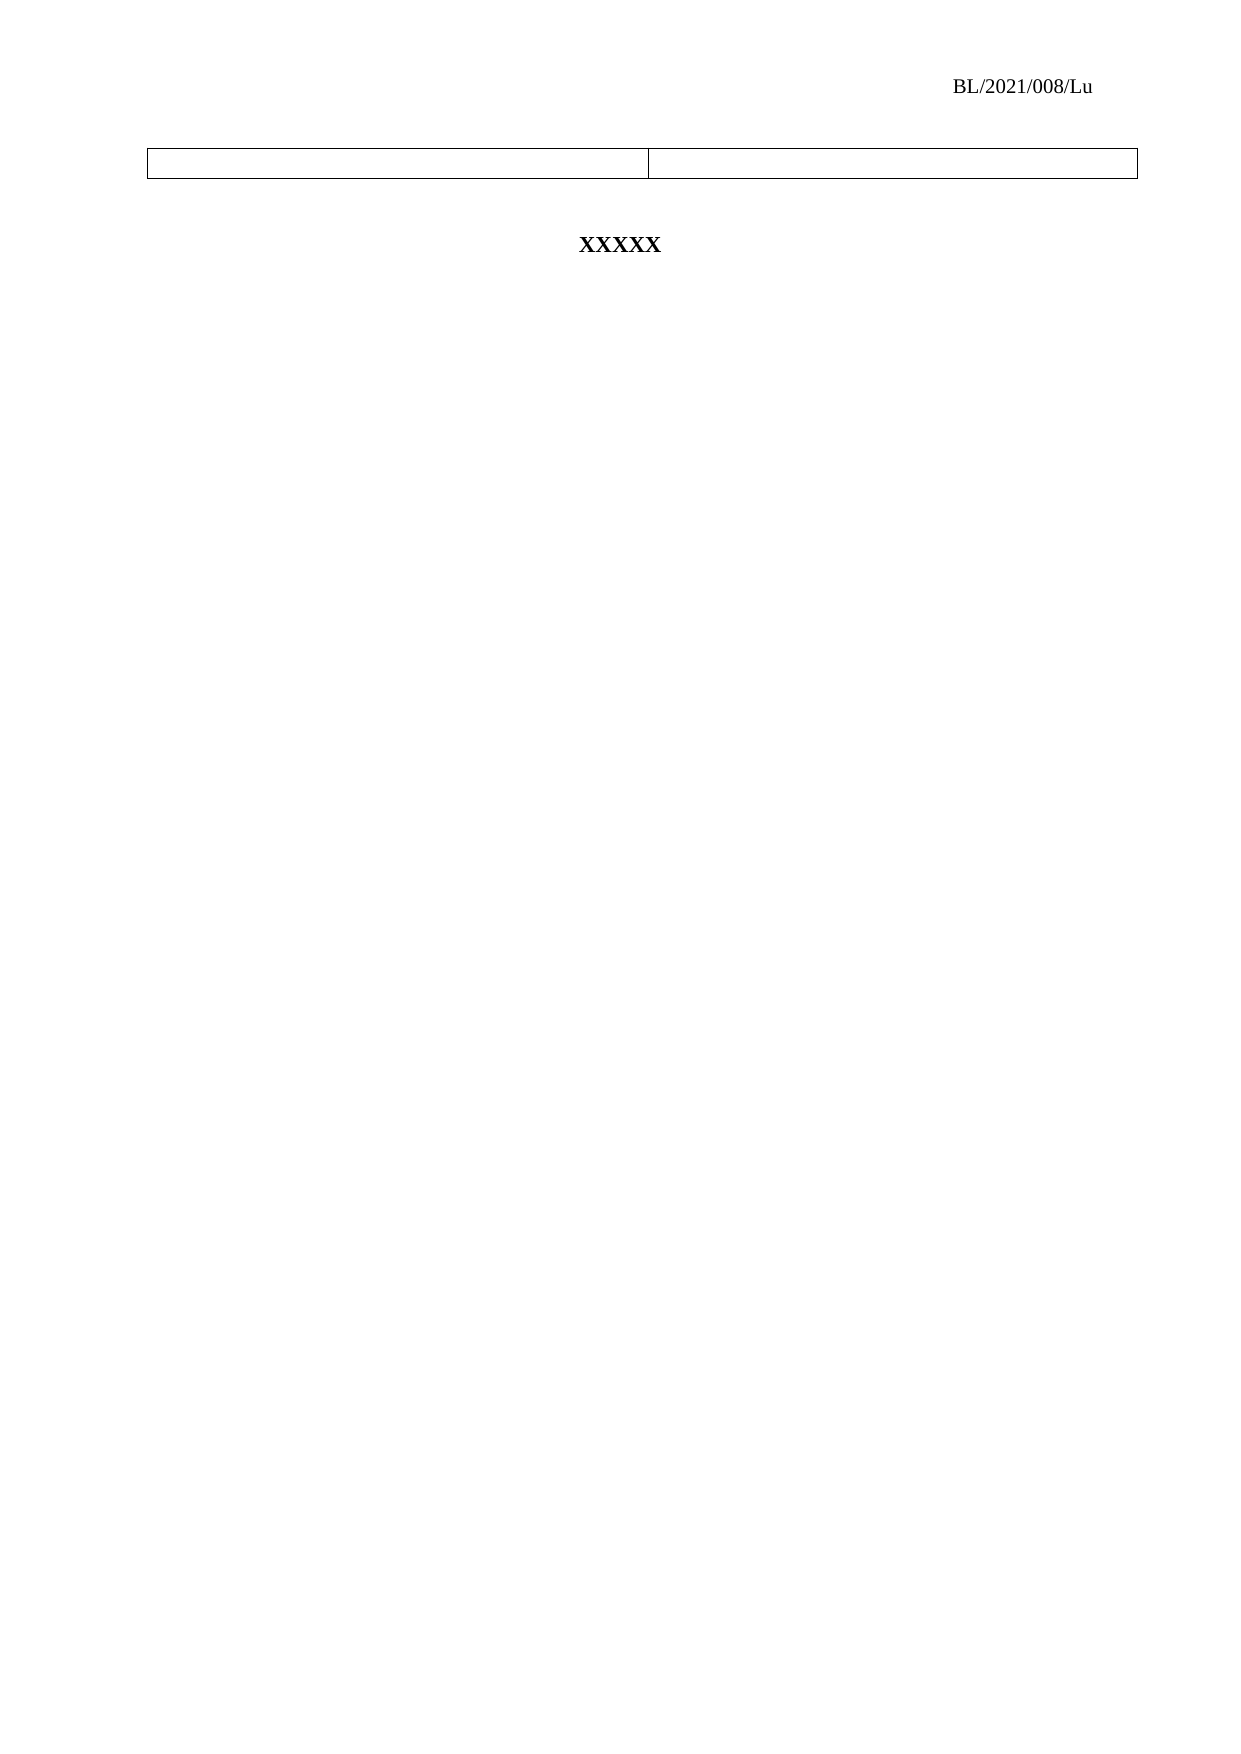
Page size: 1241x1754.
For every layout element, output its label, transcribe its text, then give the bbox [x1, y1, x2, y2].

table_header [649, 149, 1137, 177]
text XXXXX [148, 231, 1093, 258]
table_header [148, 149, 648, 177]
